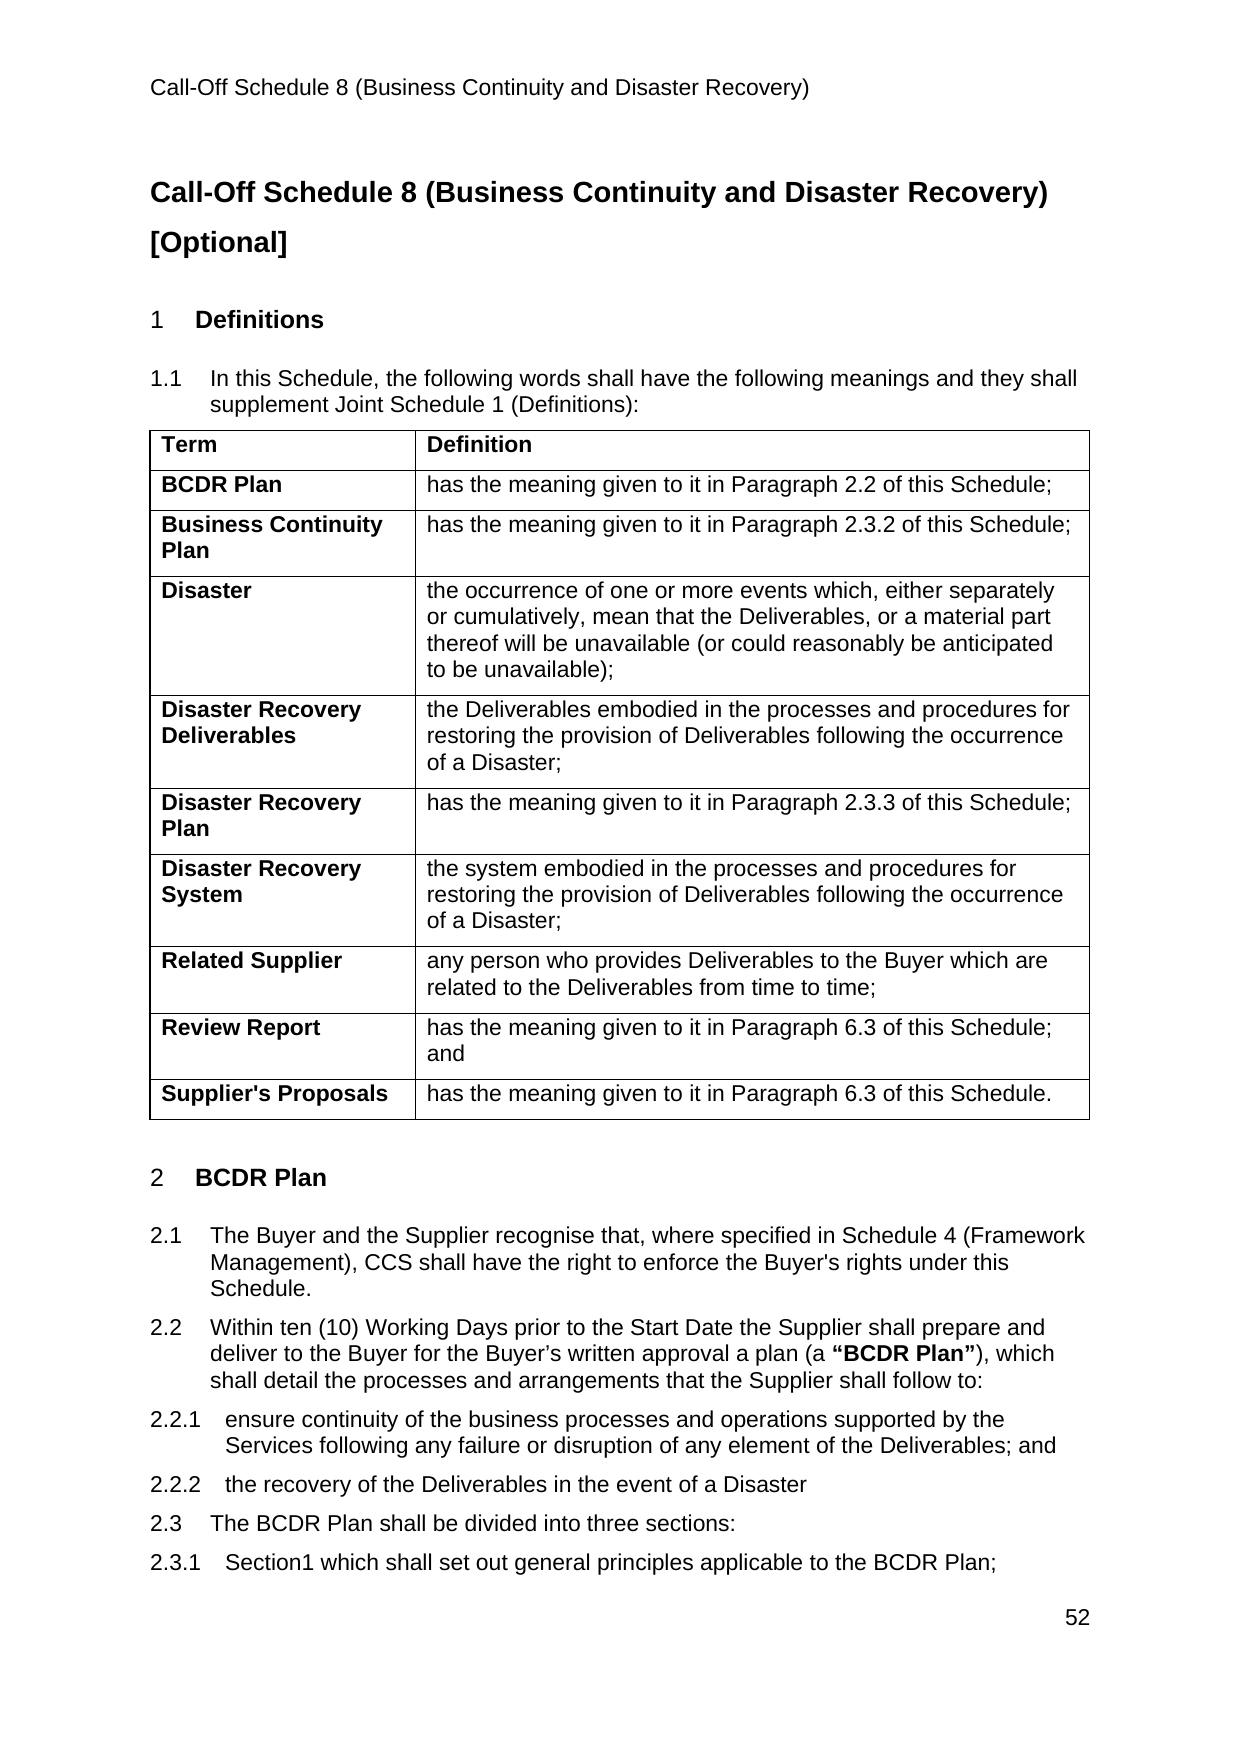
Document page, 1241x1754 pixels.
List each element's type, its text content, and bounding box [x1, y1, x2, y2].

table_cell Review Report [151, 1014, 415, 1079]
table_cell Disaster Recovery System [151, 855, 415, 946]
table_cell the system embodied in the processes and procedures for restoring the provision of Deliverables following the occurrence of a Disaster; [416, 855, 1089, 946]
table_cell Business Continuity Plan [151, 511, 415, 576]
table_cell any person who provides Deliverables to the Buyer which are related to the Deliverables from time to time; [416, 947, 1089, 1012]
table_cell has the meaning given to it in Paragraph 2.2 of this Schedule; [416, 471, 1089, 509]
subtitle Definitions [150, 305, 1090, 333]
table_cell has the meaning given to it in Paragraph 6.3 of this Schedule. [416, 1080, 1089, 1119]
table_cell Related Supplier [151, 947, 415, 1012]
list the recovery of the Deliverables in the event of a Disaster [150, 1471, 1090, 1497]
table_cell Supplier's Proposals [151, 1080, 415, 1119]
list Section1 which shall set out general principles applicable to the BCDR Plan; [150, 1548, 1090, 1575]
table_cell the occurrence of one or more events which, either separately or cumulatively, mean that the Deliverables, or a material part thereof will be unavailable (or could reasonably be anticipated to be unavailable); [416, 577, 1089, 695]
table_cell the Deliverables embodied in the processes and procedures for restoring the provision of Deliverables following the occurrence of a Disaster; [416, 696, 1089, 787]
table_cell Disaster Recovery Plan [151, 789, 415, 854]
list ensure continuity of the business processes and operations supported by the Services following any failure or disruption of any element of the Deliverables; and [150, 1406, 1090, 1458]
list Within ten (10) Working Days prior to the Start Date the Supplier shall prepare and deliver to the Buyer for the Buyer’s written approval a plan (a “BCDR Plan”), which shall detail the processes and arrangements that the Supplier shall follow to: [150, 1314, 1090, 1393]
subtitle Call-Off Schedule 8 (Business Continuity and Disaster Recovery) [Optional] [150, 175, 1090, 259]
list In this Schedule, the following words shall have the following meanings and they shall supplement Joint Schedule 1 (Definitions): [150, 364, 1090, 417]
table_cell Disaster [151, 577, 415, 695]
table_cell has the meaning given to it in Paragraph 2.3.2 of this Schedule; [416, 511, 1089, 576]
table_cell has the meaning given to it in Paragraph 2.3.3 of this Schedule; [416, 789, 1089, 854]
table_header Term [151, 431, 415, 470]
table_cell Disaster Recovery Deliverables [151, 696, 415, 787]
list The Buyer and the Supplier recognise that, where specified in Schedule 4 (Framework Management), CCS shall have the right to enforce the Buyer's rights under this Schedule. [150, 1222, 1090, 1302]
list The BCDR Plan shall be divided into three sections: [150, 1510, 1090, 1536]
subtitle BCDR Plan [150, 1163, 1090, 1191]
table_cell has the meaning given to it in Paragraph 6.3 of this Schedule; and [416, 1014, 1089, 1079]
table_header Definition [416, 431, 1089, 470]
table_cell BCDR Plan [151, 471, 415, 509]
